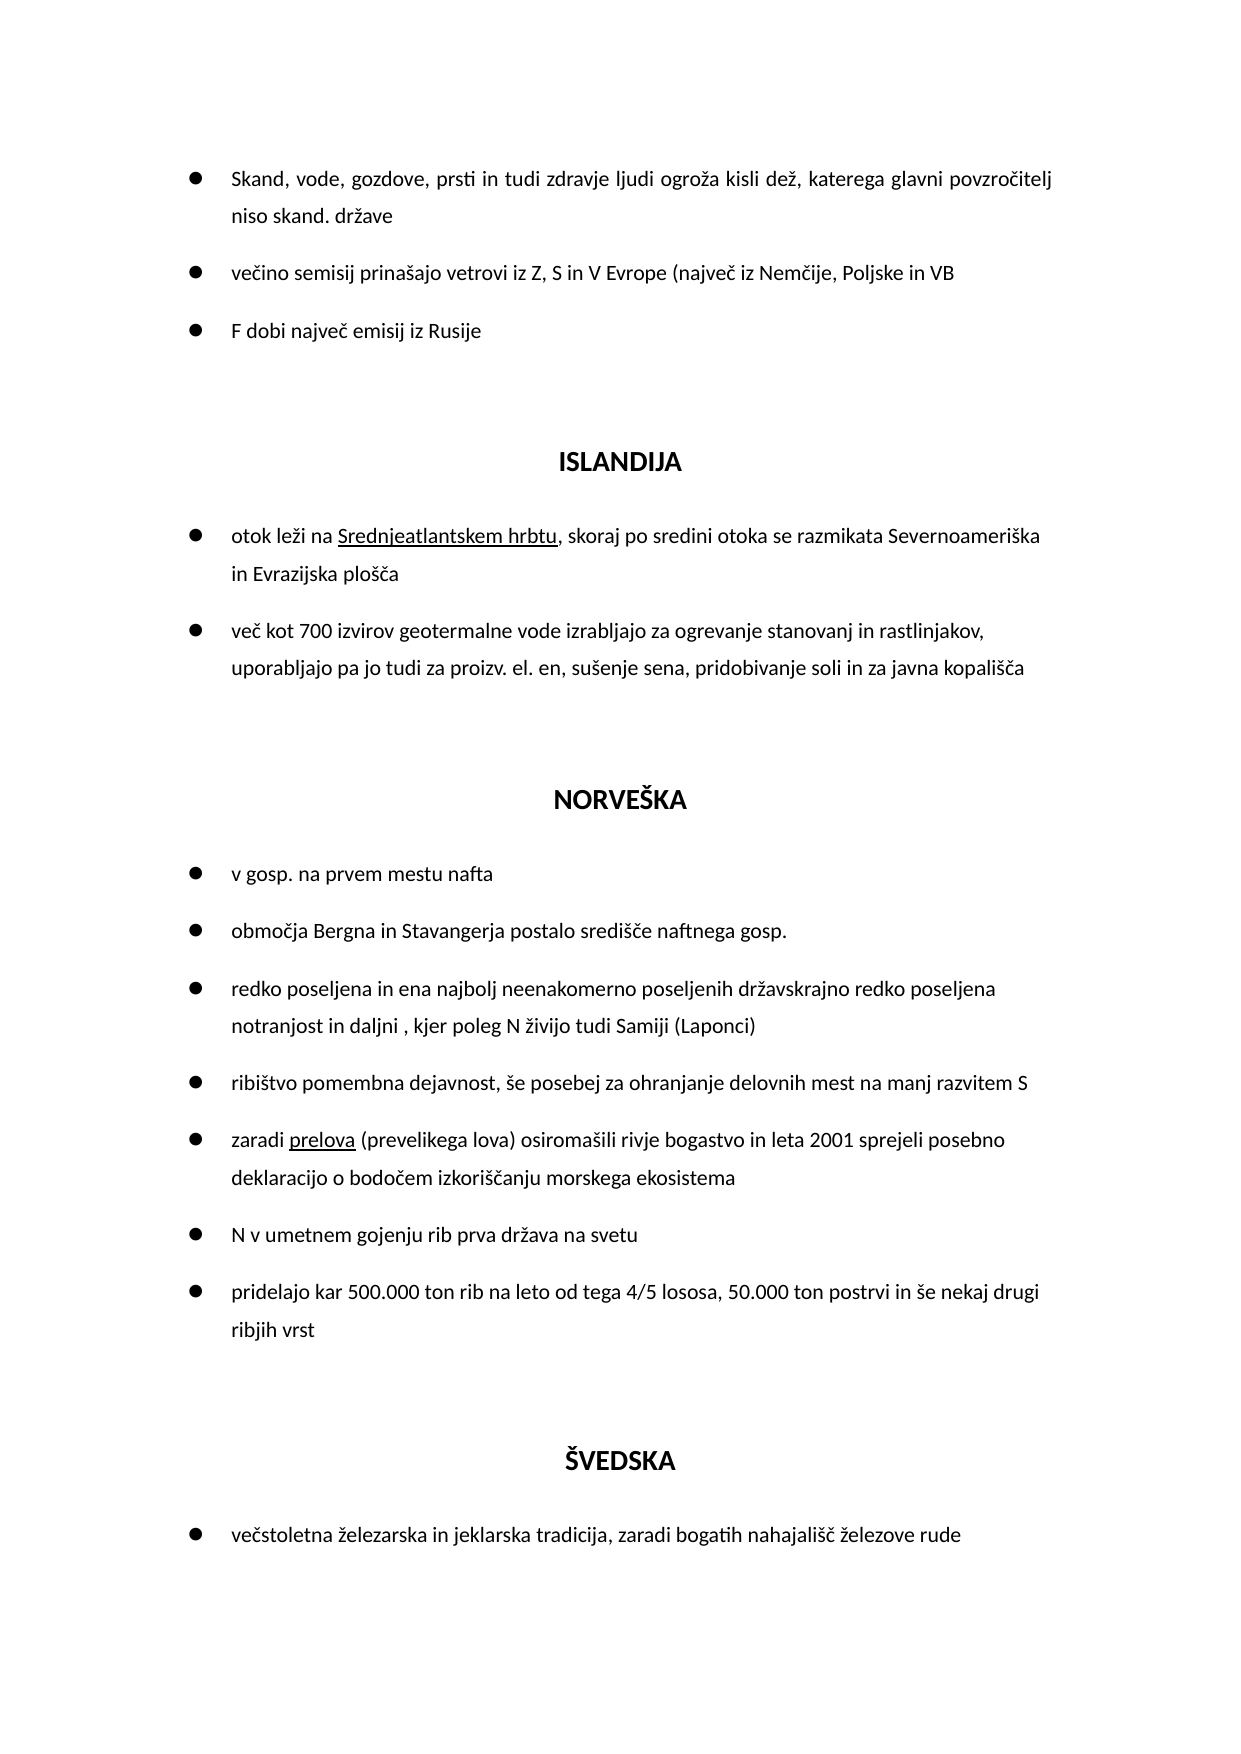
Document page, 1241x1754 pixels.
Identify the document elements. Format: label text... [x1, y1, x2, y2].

list otok leži na Srednjeatlantskem hrbtu, skoraj po sredini otoka se razmikata Severnoameriška in Evrazijska plošča [187, 519, 1053, 589]
list več kot 700 izvirov geotermalne vode izrabljajo za ogrevanje stanovanj in rastlinjakov, uporabljajo pa jo tudi za proizv. el. en, sušenje sena, pridobivanje soli in za javna kopališča [187, 614, 1053, 684]
list N v umetnem gojenju rib prva država na svetu [187, 1218, 1053, 1251]
list večstoletna železarska in jeklarska tradicija, zaradi bogatih nahajališč železove rude [187, 1518, 1053, 1551]
list ribištvo pomembna dejavnost, še posebej za ohranjanje delovnih mest na manj razvitem S [187, 1066, 1053, 1099]
list Skand, vode, gozdove, prsti in tudi zdravje ljudi ogroža kisli dež, katerega glavni povzročitelj niso skand. države [187, 162, 1053, 232]
list pridelajo kar 500.000 ton rib na leto od tega 4/5 lososa, 50.000 ton postrvi in še nekaj drugi ribjih vrst [187, 1276, 1053, 1345]
list v gosp. na prvem mestu nafta [187, 857, 1053, 890]
list F dobi največ emisij iz Rusije [187, 314, 1053, 346]
list redko poseljena in ena najbolj neenakomerno poseljenih državskrajno redko poseljena notranjost in daljni , kjer poleg N živijo tudi Samiji (Laponci) [187, 972, 1053, 1042]
list večino semisij prinašajo vetrovi iz Z, S in V Evrope (največ iz Nemčije, Poljske in VB [187, 257, 1053, 289]
text ŠVEDSKA [187, 1427, 1053, 1492]
list območja Bergna in Stavangerja postalo središče naftnega gosp. [187, 914, 1053, 947]
list zaradi prelova (prevelikega lova) osiromašili rivje bogastvo in leta 2001 sprejeli posebno deklaracijo o bodočem izkoriščanju morskega ekosistema [187, 1124, 1053, 1193]
text ISLANDIJA [187, 428, 1053, 493]
text NORVEŠKA [187, 766, 1053, 831]
